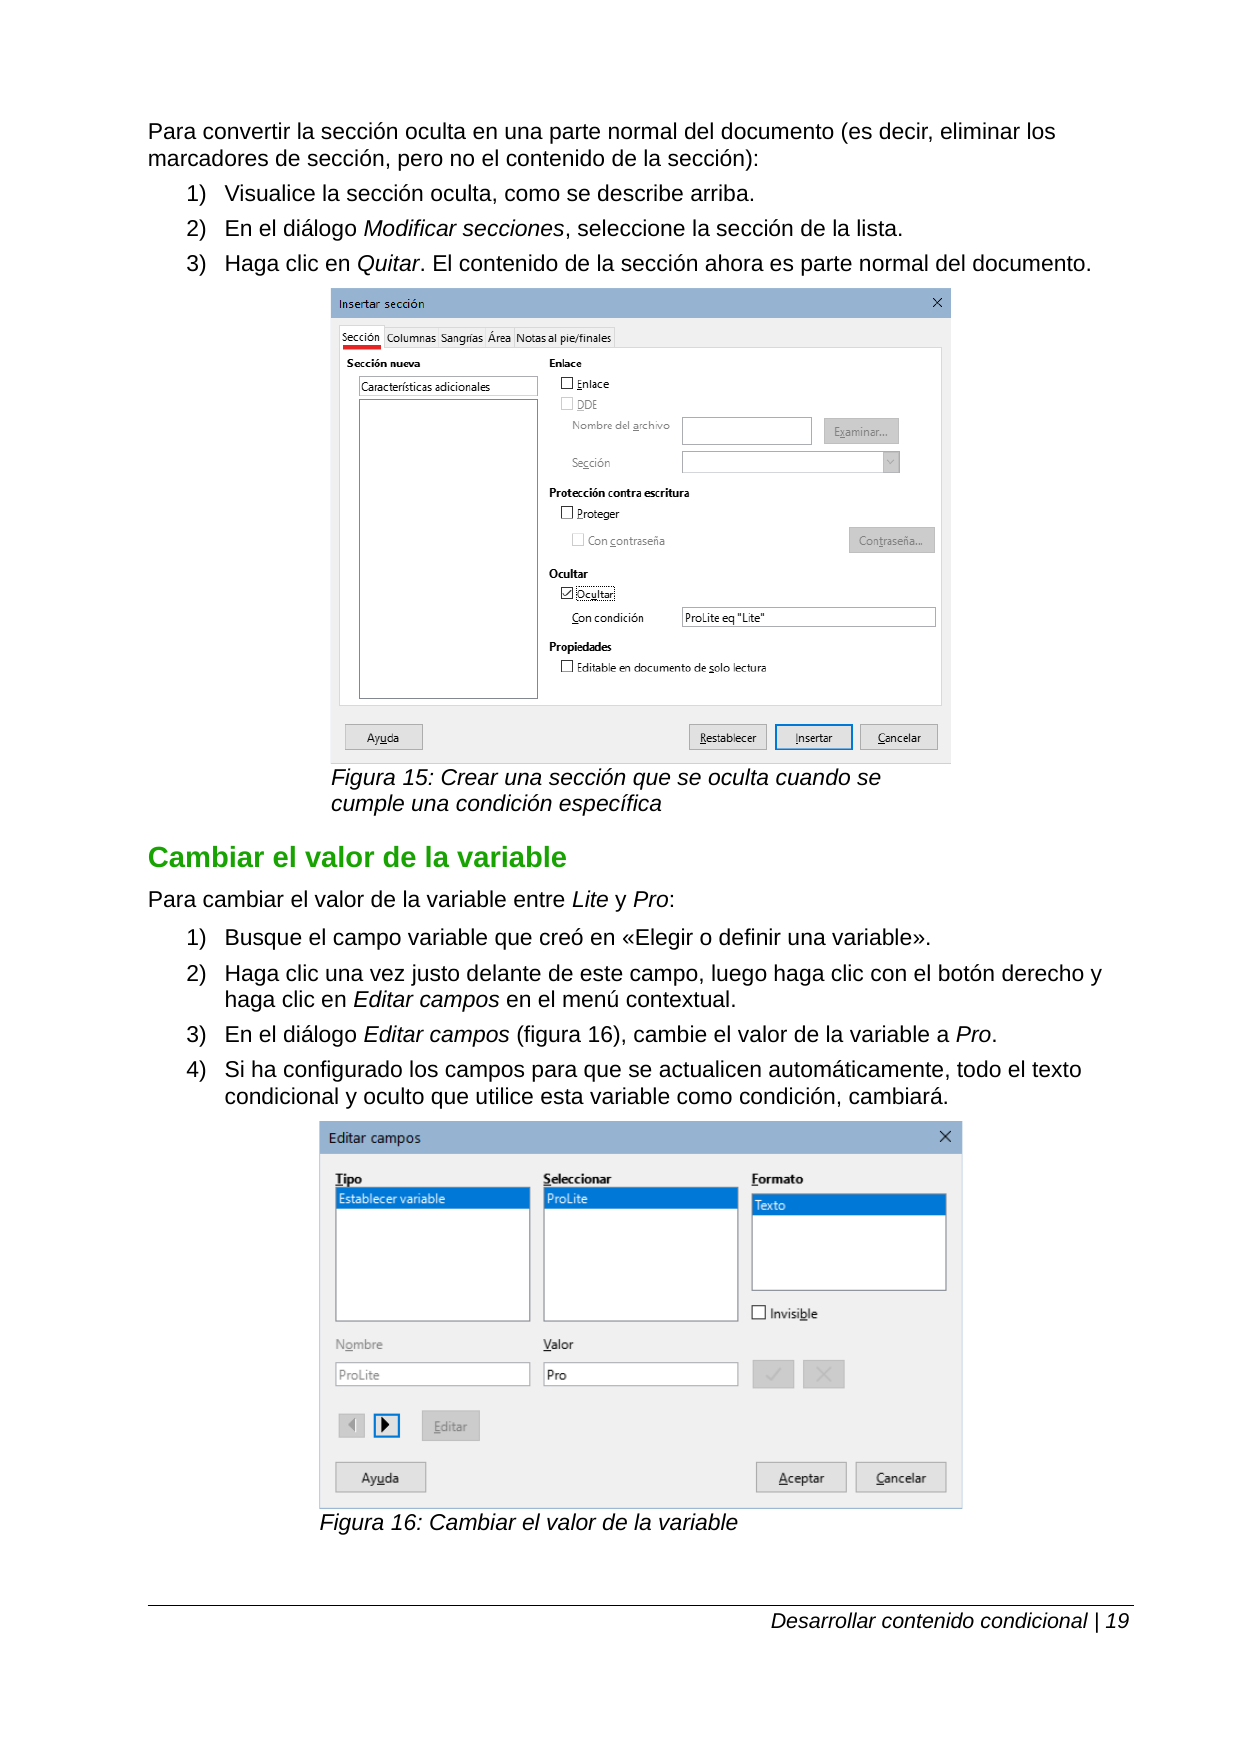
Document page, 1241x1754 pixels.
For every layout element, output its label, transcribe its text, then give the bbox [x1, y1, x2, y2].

subtitle Cambiar el valor de la variable [148, 840, 1134, 874]
picture [330, 288, 951, 764]
picture [319, 1121, 963, 1509]
list En el diálogo Editar campos (figura 16), cambie el valor de la variable a Pro. [207, 1021, 1134, 1047]
list Busque el campo variable que creó en «Elegir o definir una variable». [207, 924, 1134, 951]
list Si ha configurado los campos para que se actualicen automáticamente, todo el texto condicional y oculto que utilice esta variable como condición, cambiará. [207, 1056, 1134, 1109]
list Visualice la sección oculta, como se describe arriba. [207, 180, 1134, 206]
list Haga clic en Quitar. El contenido de la sección ahora es parte normal del documento. [207, 250, 1134, 276]
list Para convertir la sección oculta en una parte normal del documento (es decir, eliminar los marcadores de sección, pero no el contenido de la sección): [148, 118, 1134, 171]
list En el diálogo Modificar secciones, seleccione la sección de la lista. [207, 215, 1134, 241]
list Para cambiar el valor de la variable entre Lite y Pro: [148, 886, 1134, 912]
text Figura 16: Cambiar el valor de la variable [319, 1509, 962, 1535]
list Haga clic una vez justo delante de este campo, luego haga clic con el botón derecho y haga clic en Editar campos en el menú contextual. [207, 959, 1134, 1012]
text Figura 15: Crear una sección que se oculta cuando se cumple una condición específica [331, 764, 951, 817]
